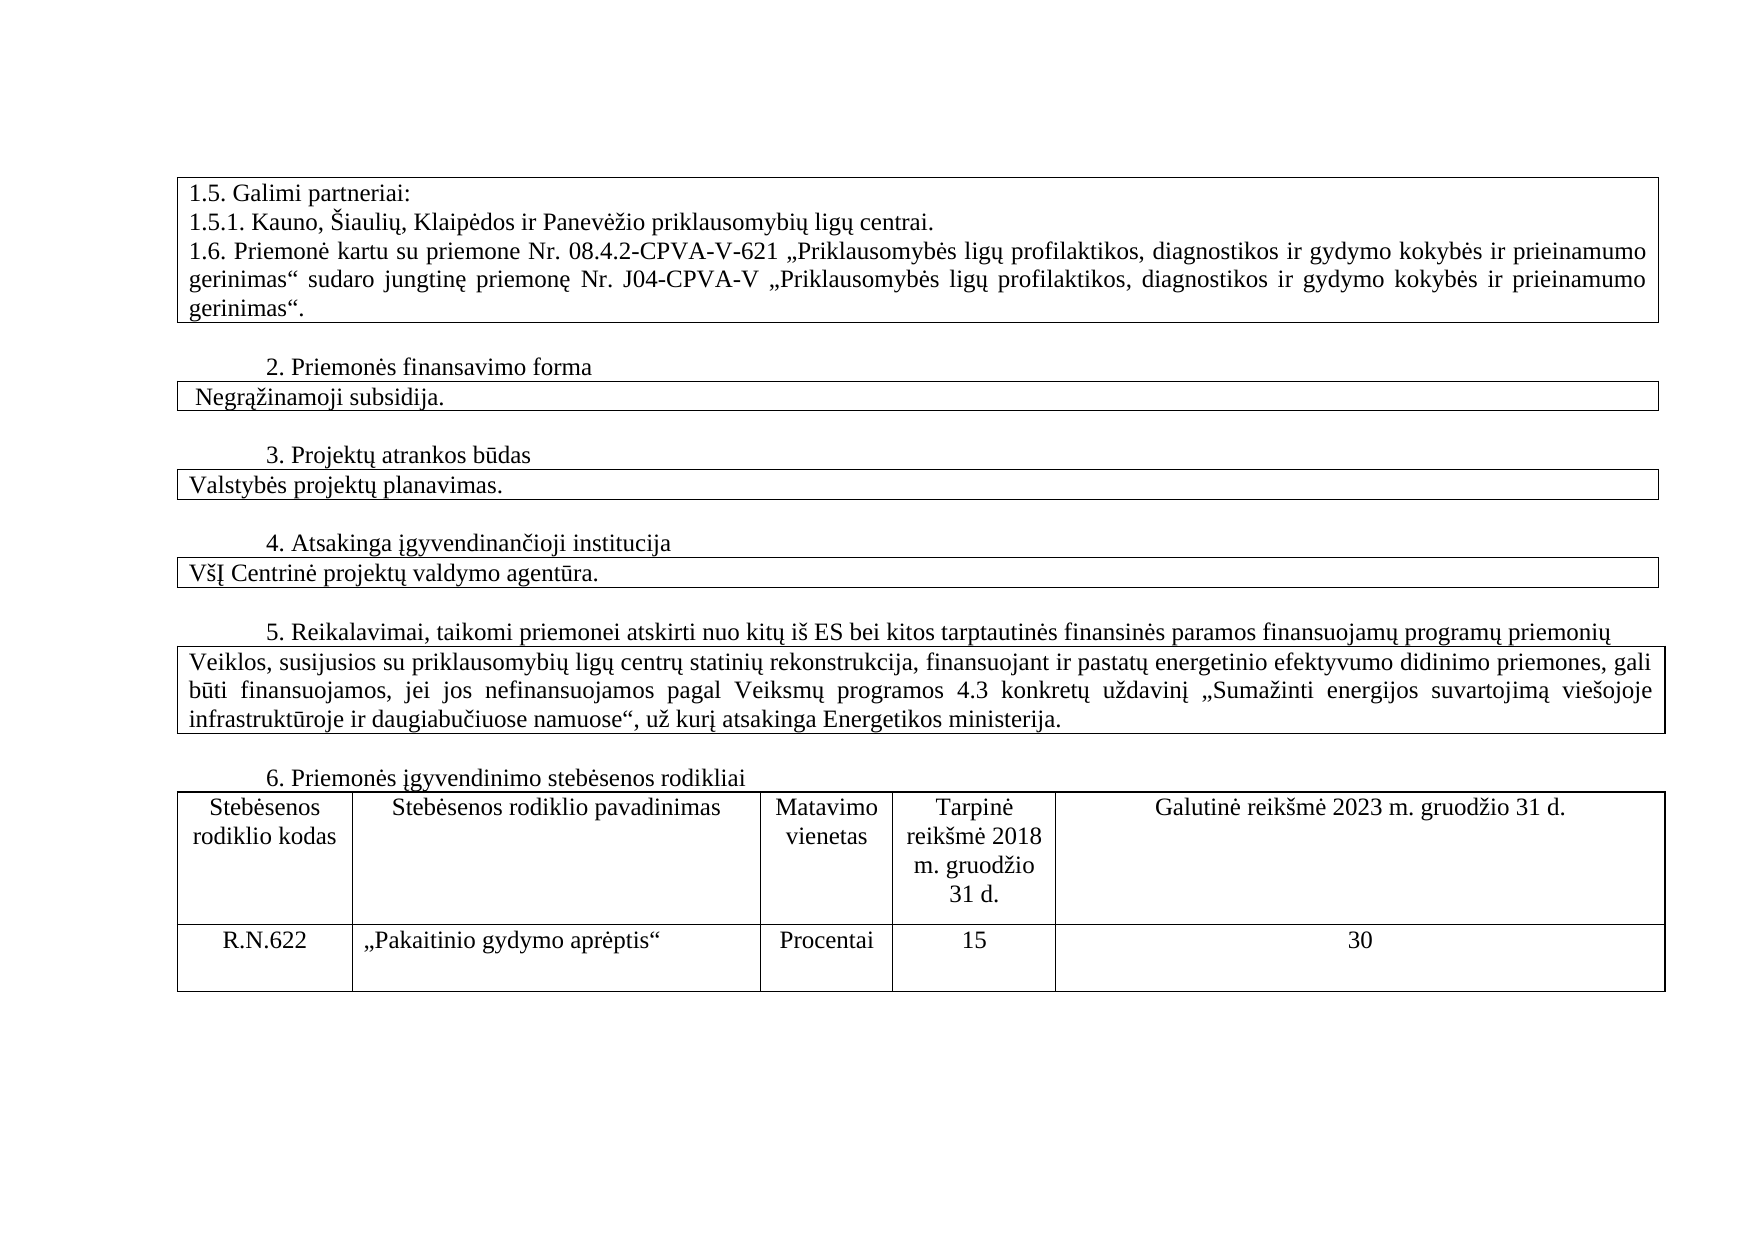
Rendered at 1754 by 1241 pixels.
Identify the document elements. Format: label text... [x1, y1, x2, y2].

table_header 1.5. Galimi partneriai: 1.5.1. Kauno, Šiaulių, Klaipėdos ir Panevėžio priklausomybių ligų centrai. 1.6. Priemonė kartu su priemone Nr. 08.4.2-CPVA-V-621 „Priklausomybės ligų profilaktikos, diagnostikos ir gydymo kokybės ir prieinamumo gerinimas“ sudaro jungtinę priemonę Nr. J04-CPVA-V „Priklausomybės ligų profilaktikos, diagnostikos ir gydymo kokybės ir prieinamumo gerinimas“. [178, 178, 1658, 322]
text 2. Priemonės finansavimo forma [177, 352, 1636, 381]
table_header Valstybės projektų planavimas. [178, 470, 1658, 499]
table_cell 15 [893, 925, 1055, 991]
table_header Matavimo vienetas [761, 793, 892, 924]
table_header Veiklos, susijusios su priklausomybių ligų centrų statinių rekonstrukcija, finansuojant ir pastatų energetinio efektyvumo didinimo priemones, gali būti finansuojamos, jei jos nefinansuojamos pagal Veiksmų programos 4.3 konkretų uždavinį „Sumažinti energijos suvartojimą viešojoje infrastruktūroje ir daugiabučiuose namuose“, už kurį atsakinga Energetikos ministerija. [178, 647, 1664, 733]
table_header Stebėsenos rodiklio kodas [178, 793, 352, 924]
text 6. Priemonės įgyvendinimo stebėsenos rodikliai [177, 763, 1636, 791]
table_cell „Pakaitinio gydymo aprėptis“ [353, 925, 760, 991]
table_cell R.N.622 [178, 925, 352, 991]
text 5. Reikalavimai, taikomi priemonei atskirti nuo kitų iš ES bei kitos tarptautinės finansinės paramos finansuojamų programų priemonių [177, 617, 1636, 646]
table_header Tarpinė reikšmė 2018 m. gruodžio 31 d. [893, 793, 1055, 924]
text 3. Projektų atrankos būdas [177, 440, 1636, 469]
table_header VšĮ Centrinė projektų valdymo agentūra. [178, 558, 1658, 587]
text 4. Atsakinga įgyvendinančioji institucija [177, 528, 1636, 557]
table_header Stebėsenos rodiklio pavadinimas [353, 793, 760, 924]
table_cell Procentai [761, 925, 892, 991]
table_header Negrąžinamoji subsidija. [178, 382, 1658, 410]
table_header Galutinė reikšmė 2023 m. gruodžio 31 d. [1056, 793, 1664, 924]
table_cell 30 [1056, 925, 1664, 991]
